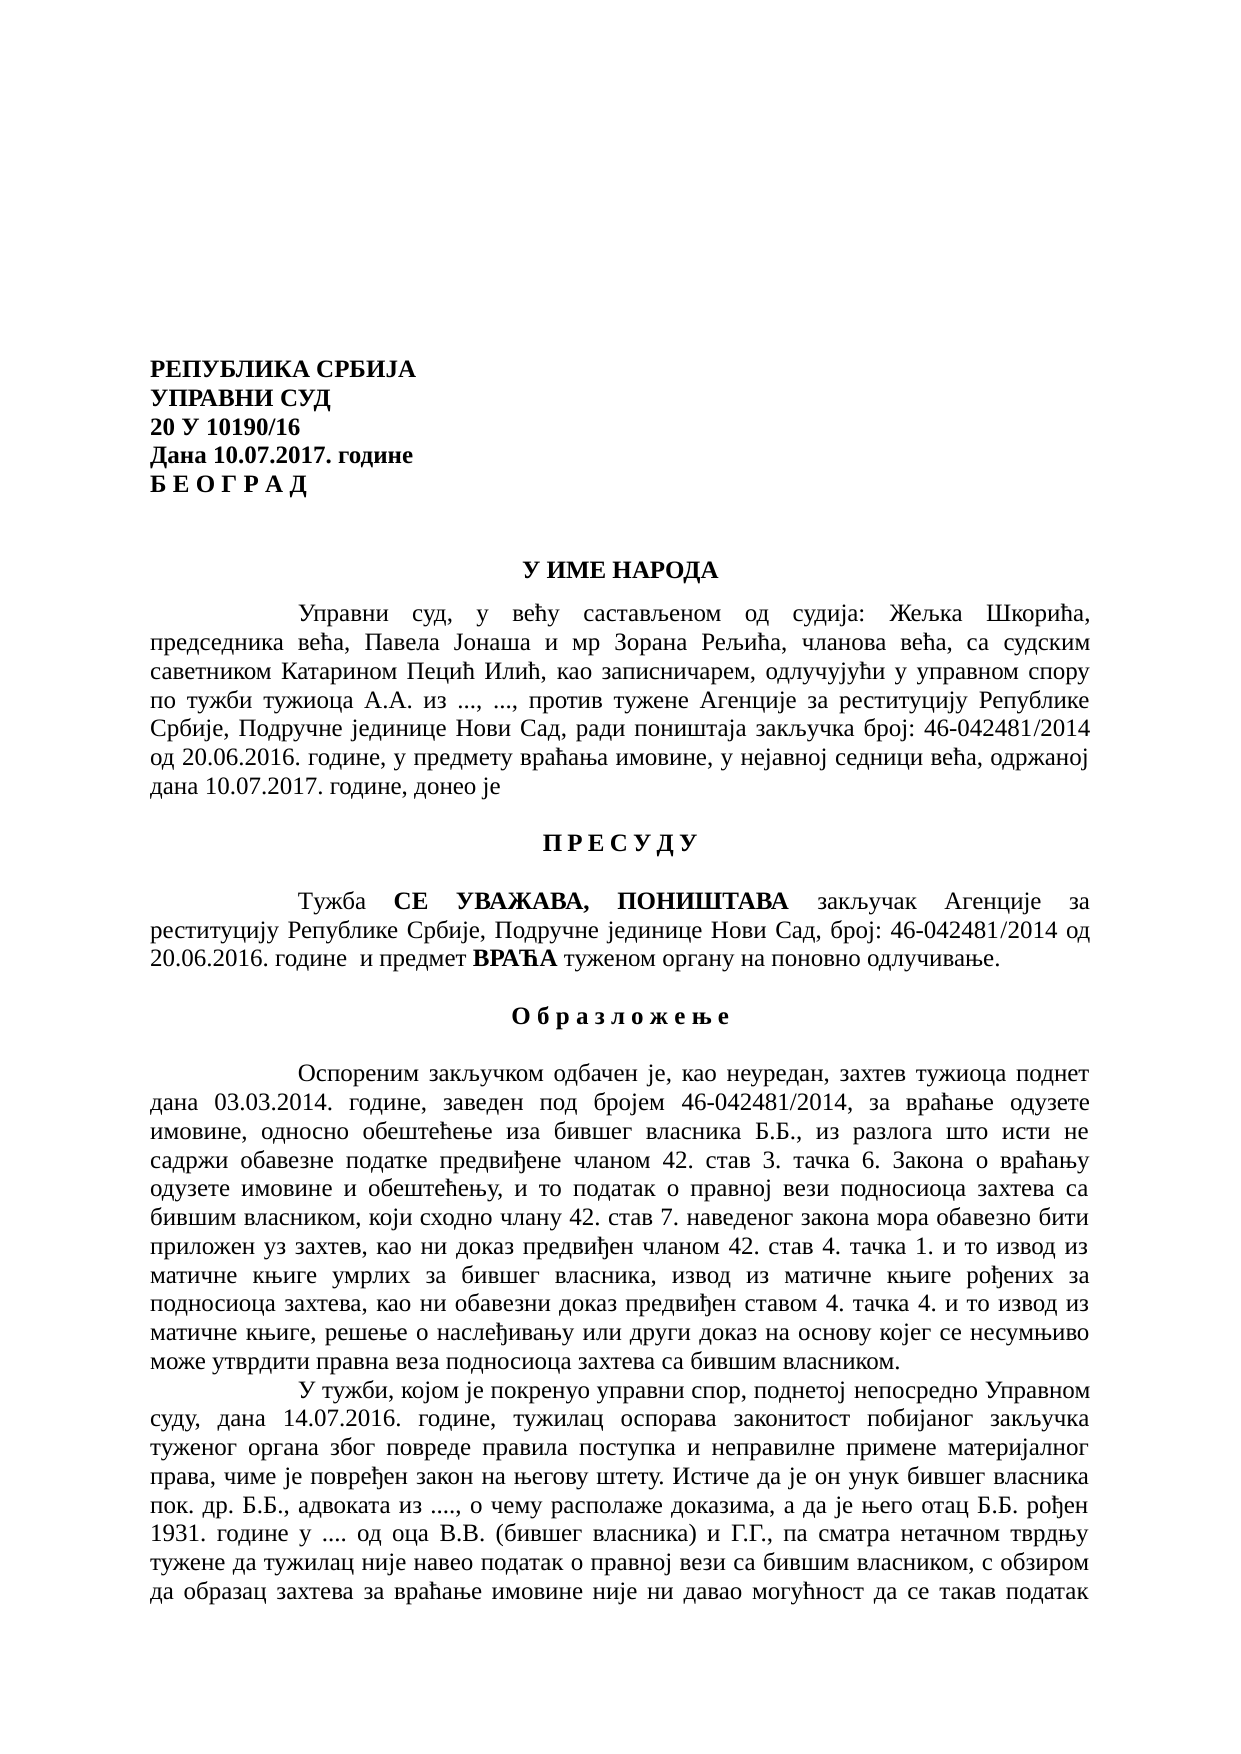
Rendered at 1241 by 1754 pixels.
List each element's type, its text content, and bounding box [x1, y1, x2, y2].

text Tужба СЕ УВАЖАВА, ПОНИШТАВА закључак Агенције за реституцију Републике Србије, Подручне јединице Нови Сад, број: 46-042481/2014 од 20.06.2016. године и предмет ВРАЋА туженом органу на поновно одлучивање. [150, 886, 1090, 972]
text О б р а з л о ж е њ е [150, 1001, 1090, 1030]
text У ИМЕ НАРОДА [150, 555, 1090, 584]
text У тужби, којом је покренуо управни спор, поднетој непосредно Управном суду, дана 14.07.2016. године, тужилац оспорава законитост побијаног закључка туженог органа због повреде правила поступка и неправилне примене материјалног права, чиме је повређен закон на његову штету. Истиче да је он унук бившег власника пок. др. Б.Б., адвоката из ...., о чему располаже доказима, а да је њего отац Б.Б. рођен 1931. године у .... од оца В.В. (бившег власника) и Г.Г., па сматра нетачном тврдњу тужене да тужилац није навео податак о правној вези са бившим власником, с обзиром да образац захтева за враћање имовине није ни давао могућност да се такав податак [150, 1375, 1090, 1605]
text 20 У 10190/16 [150, 412, 1090, 440]
text Дана 10.07.2017. године [150, 440, 1090, 469]
text РЕПУБЛИКА СРБИЈА [150, 148, 1090, 383]
text Управни суд, у већу састављеном од судија: Жељка Шкорића, председника већа, Павела Јонаша и мр Зорана Рељића, чланова већа, са судским саветником Катарином Пецић Илић, као записничарем, одлучујући у управном спору по тужби тужиoца A.A. из ..., ..., против тужене Агенције за реституцију Републике Србије, Подручне јединице Нови Сад, ради поништаја закључка број: 46-042481/2014 од 20.06.2016. године, у предмету враћања имовине, у нејавној седници већа, одржаној дана 10.07.2017. године, донео је [150, 598, 1090, 800]
text П Р Е С У Д У [150, 828, 1090, 857]
text УПРАВНИ СУД [150, 383, 1090, 412]
text Оспореним закључком одбачен је, као неуредан, захтев тужиоца поднет дана 03.03.2014. године, заведен под бројем 46-042481/2014, за враћање одузете имовине, односно обештећење иза бившег власника Б.Б., из разлога што исти не садржи обавезнe податке предвиђене чланом 42. став 3. тачка 6. Закона о враћању одузете имовине и обештећењу, и то податак о правној вези подносиоца захтева са бившим власником, који сходно члану 42. став 7. наведеног закона мора обавезно бити приложен уз захтев, као ни доказ предвиђен чланом 42. став 4. тачка 1. и то извод из матичне књиге умрлих за бившег власника, извод из матичне књиге рођених за подносиоца захтева, као ни обавезни доказ предвиђен ставом 4. тачка 4. и то извод из матичне књиге, решење о наслеђивању или други доказ на основу којег се несумњиво може утврдити правна веза подносиоца захтева са бившим власником. [150, 1058, 1090, 1375]
text Б Е О Г Р А Д [150, 469, 1090, 498]
